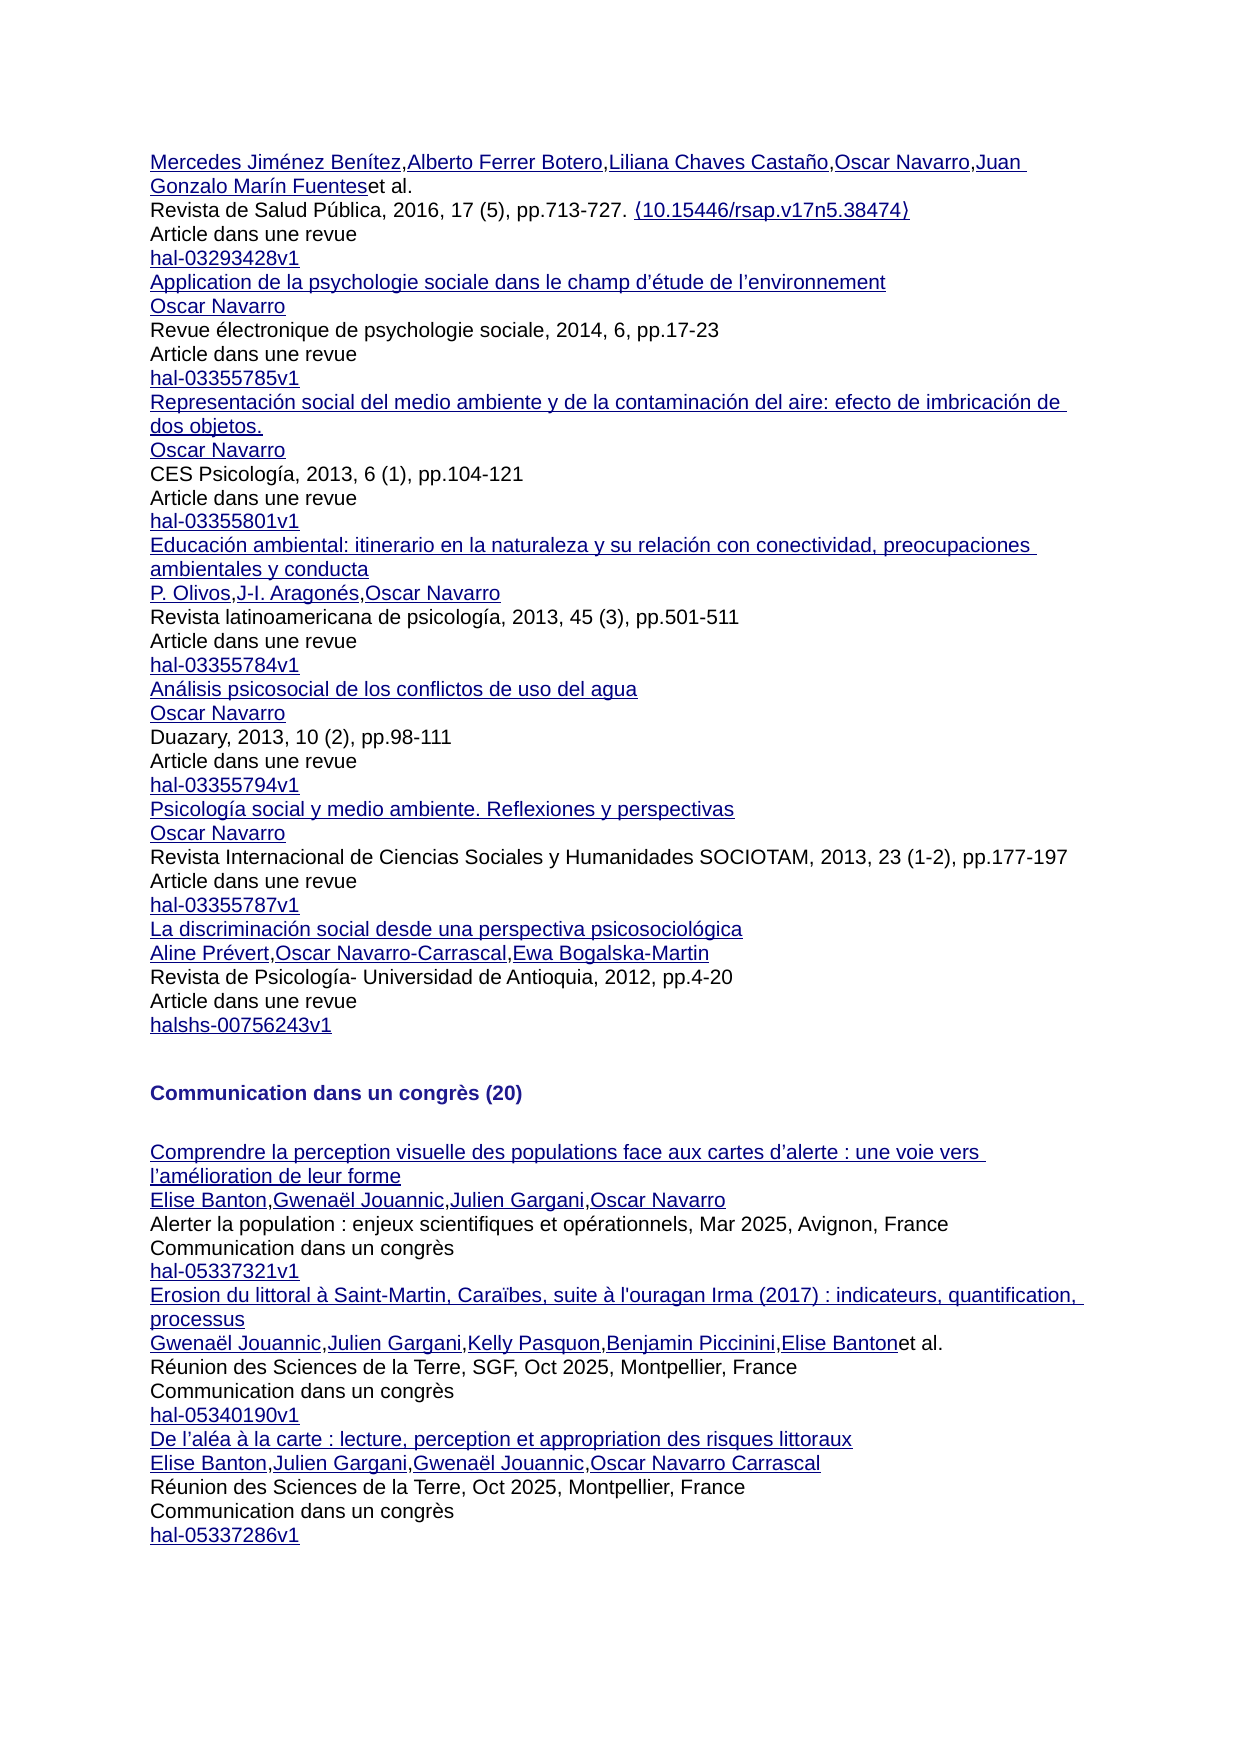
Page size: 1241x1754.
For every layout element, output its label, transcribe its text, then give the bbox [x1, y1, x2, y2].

table_header Comprendre la perception visuelle des populations face aux cartes d’alerte : une voie vers l’amélioration de leur forme Elise Banton,Gwenaël Jouannic,Julien Gargani,Oscar Navarro Alerter la population : enjeux scientifiques et opérationnels, Mar 2025, Avignon, France Communication dans un congrès hal-05337321v1 [150, 1140, 1090, 1283]
table_cell La discriminación social desde una perspectiva psicosociológica Aline Prévert,Oscar Navarro-Carrascal,Ewa Bogalska-Martin Revista de Psicología- Universidad de Antioquia, 2012, pp.4-20 Article dans une revue halshs-00756243v1 [150, 917, 1090, 1036]
table_cell Mercedes Jiménez Benítez,Alberto Ferrer Botero,Liliana Chaves Castaño,Oscar Navarro,Juan Gonzalo Marín Fuenteset al. Revista de Salud Pública, 2016, 17 (5), pp.713-727. ⟨10.15446/rsap.v17n5.38474⟩ Article dans une revue hal-03293428v1 [150, 150, 1090, 270]
table_cell Psicología social y medio ambiente. Reflexiones y perspectivas Oscar Navarro Revista Internacional de Ciencias Sociales y Humanidades SOCIOTAM, 2013, 23 (1-2), pp.177-197 Article dans une revue hal-03355787v1 [150, 797, 1090, 917]
table_cell Educación ambiental: itinerario en la naturaleza y su relación con conectividad, preocupaciones ambientales y conducta P. Olivos,J-I. Aragonés,Oscar Navarro Revista latinoamericana de psicología, 2013, 45 (3), pp.501-511 Article dans une revue hal-03355784v1 [150, 533, 1090, 677]
subtitle Communication dans un congrès (20) [150, 1081, 1090, 1105]
table_cell Análisis psicosocial de los conflictos de uso del agua Oscar Navarro Duazary, 2013, 10 (2), pp.98-111 Article dans une revue hal-03355794v1 [150, 677, 1090, 797]
table_cell De l’aléa à la carte : lecture, perception et appropriation des risques littoraux Elise Banton,Julien Gargani,Gwenaël Jouannic,Oscar Navarro Carrascal Réunion des Sciences de la Terre, Oct 2025, Montpellier, France Communication dans un congrès hal-05337286v1 [150, 1427, 1090, 1547]
table_cell Application de la psychologie sociale dans le champ d’étude de l’environnement Oscar Navarro Revue électronique de psychologie sociale, 2014, 6, pp.17-23 Article dans une revue hal-03355785v1 [150, 270, 1090, 389]
table_cell Erosion du littoral à Saint-Martin, Caraïbes, suite à l'ouragan Irma (2017) : indicateurs, quantification, processus Gwenaël Jouannic,Julien Gargani,Kelly Pasquon,Benjamin Piccinini,Elise Bantonet al. Réunion des Sciences de la Terre, SGF, Oct 2025, Montpellier, France Communication dans un congrès hal-05340190v1 [150, 1283, 1090, 1427]
table_cell Representación social del medio ambiente y de la contaminación del aire: efecto de imbricación de dos objetos. Oscar Navarro CES Psicología, 2013, 6 (1), pp.104-121 Article dans une revue hal-03355801v1 [150, 390, 1090, 533]
